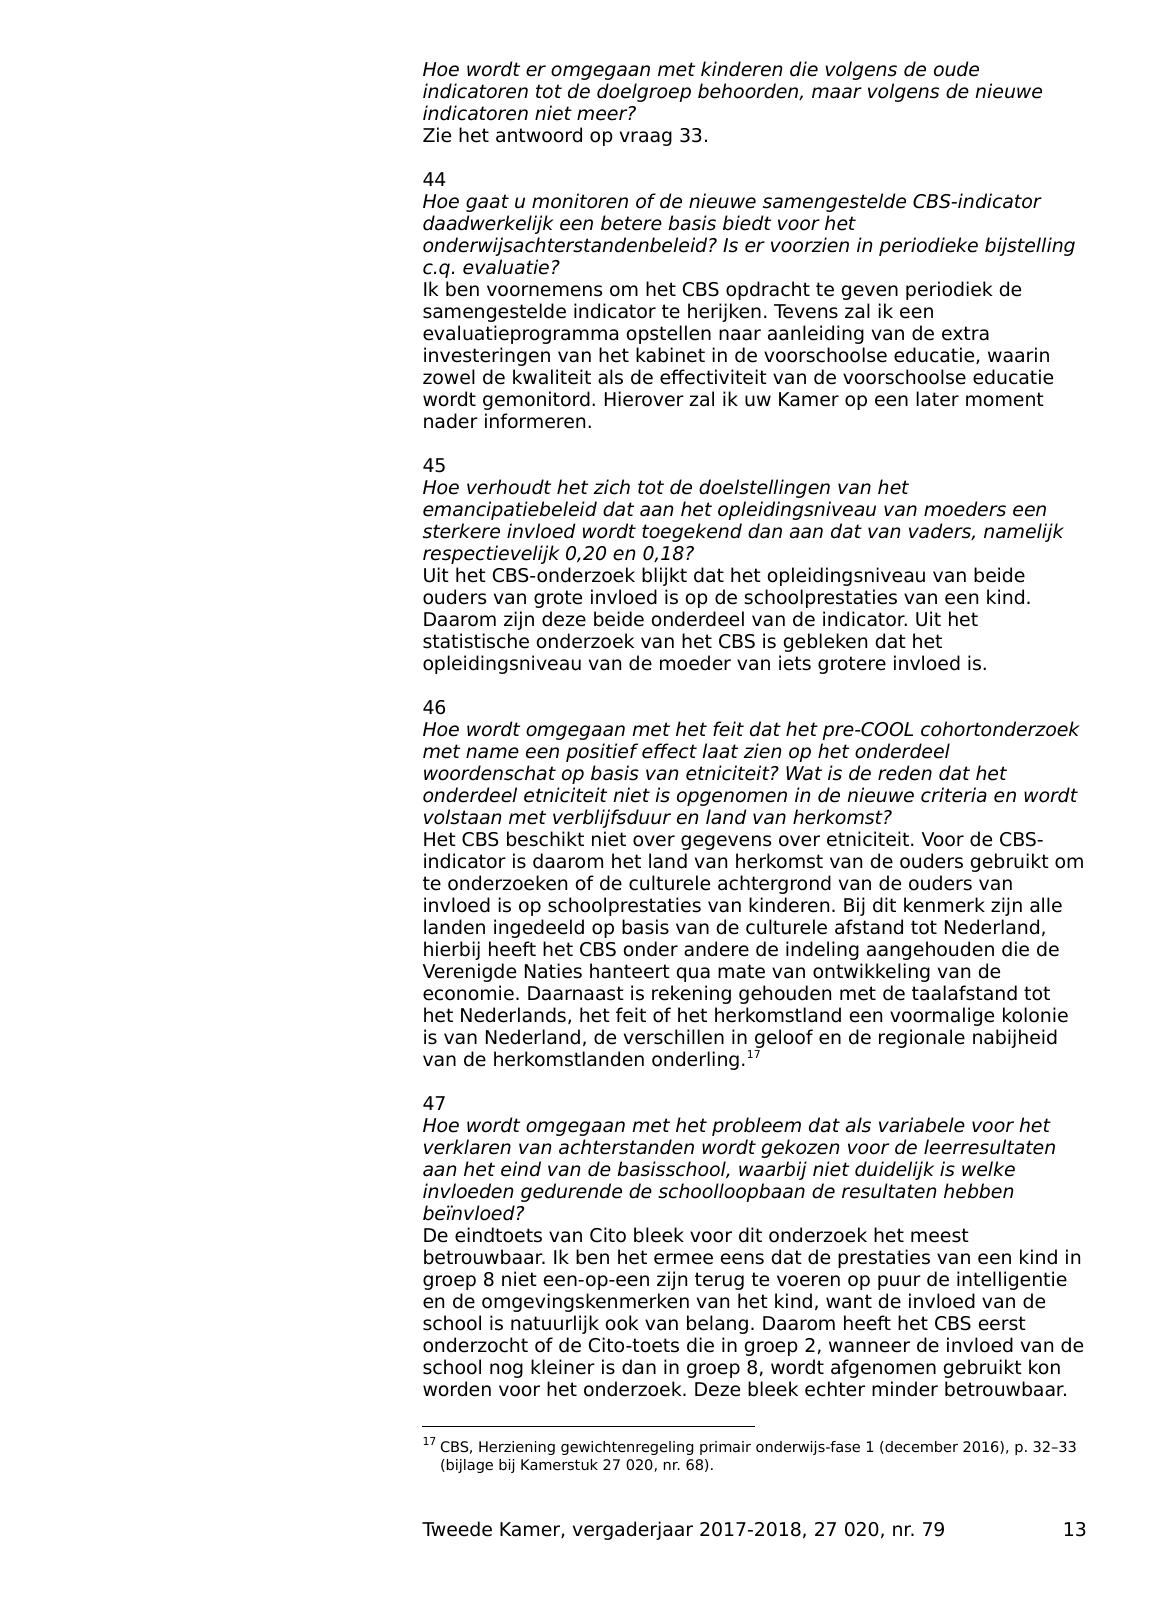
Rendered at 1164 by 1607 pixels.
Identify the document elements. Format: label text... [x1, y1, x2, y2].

text De eindtoets van Cito bleek voor dit onderzoek het meest betrouwbaar. Ik ben het ermee eens dat de prestaties van een kind in groep 8 niet een-op-een zijn terug te voeren op puur de intelligentie en de omgevingskenmerken van het kind, want de invloed van de school is natuurlijk ook van belang. Daarom heeft het CBS eerst onderzocht of de Cito-toets die in groep 2, wanneer de invloed van de school nog kleiner is dan in groep 8, wordt afgenomen gebruikt kon worden voor het onderzoek. Deze bleek echter minder betrouwbaar. [422, 1225, 1087, 1401]
text Hoe gaat u monitoren of de nieuwe samengestelde CBS-indicator daadwerkelijk een betere basis biedt voor het onderwijsachterstandenbeleid? Is er voorzien in periodieke bijstelling c.q. evaluatie? [422, 191, 1087, 279]
text Het CBS beschikt niet over gegevens over etniciteit. Voor de CBS-indicator is daarom het land van herkomst van de ouders gebruikt om te onderzoeken of de culturele achtergrond van de ouders van invloed is op schoolprestaties van kinderen. Bij dit kenmerk zijn alle landen ingedeeld op basis van de culturele afstand tot Nederland, hierbij heeft het CBS onder andere de indeling aangehouden die de Verenigde Naties hanteert qua mate van ontwikkeling van de economie. Daarnaast is rekening gehouden met de taalafstand tot het Nederlands, het feit of het herkomstland een voormalige kolonie is van Nederland, de verschillen in geloof en de regionale nabijheid van de herkomstlanden onderling. [422, 829, 1087, 1071]
text 44 [422, 169, 1087, 191]
text Hoe wordt omgegaan met het feit dat het pre-COOL cohortonderzoek met name een positief effect laat zien op het onderdeel woordenschat op basis van etniciteit? Wat is de reden dat het onderdeel etniciteit niet is opgenomen in de nieuwe criteria en wordt volstaan met verblijfsduur en land van herkomst? [422, 719, 1087, 829]
text CBS, Herziening gewichtenregeling primair onderwijs-fase 1 (december 2016), p. 32–33 (bijlage bij Kamerstuk 27 020, nr. 68). [422, 1435, 1087, 1474]
text 45 [422, 455, 1087, 477]
text Ik ben voornemens om het CBS opdracht te geven periodiek de samengestelde indicator te herijken. Tevens zal ik een evaluatieprogramma opstellen naar aanleiding van de extra investeringen van het kabinet in de voorschoolse educatie, waarin zowel de kwaliteit als de effectiviteit van de voorschoolse educatie wordt gemonitord. Hierover zal ik uw Kamer op een later moment nader informeren. [422, 279, 1087, 433]
text Hoe verhoudt het zich tot de doelstellingen van het emancipatiebeleid dat aan het opleidingsniveau van moeders een sterkere invloed wordt toegekend dan aan dat van vaders, namelijk respectievelijk 0,20 en 0,18? [422, 477, 1087, 565]
text Uit het CBS-onderzoek blijkt dat het opleidingsniveau van beide ouders van grote invloed is op de schoolprestaties van een kind. Daarom zijn deze beide onderdeel van de indicator. Uit het statistische onderzoek van het CBS is gebleken dat het opleidingsniveau van de moeder van iets grotere invloed is. [422, 565, 1087, 675]
text 46 [422, 697, 1087, 719]
text Zie het antwoord op vraag 33. [422, 125, 1087, 147]
text 47 [422, 1093, 1087, 1115]
text Hoe wordt omgegaan met het probleem dat als variabele voor het verklaren van achterstanden wordt gekozen voor de leerresultaten aan het eind van de basisschool, waarbij niet duidelijk is welke invloeden gedurende de schoolloopbaan de resultaten hebben beïnvloed? [422, 1115, 1087, 1225]
text Hoe wordt er omgegaan met kinderen die volgens de oude indicatoren tot de doelgroep behoorden, maar volgens de nieuwe indicatoren niet meer? [422, 59, 1087, 125]
